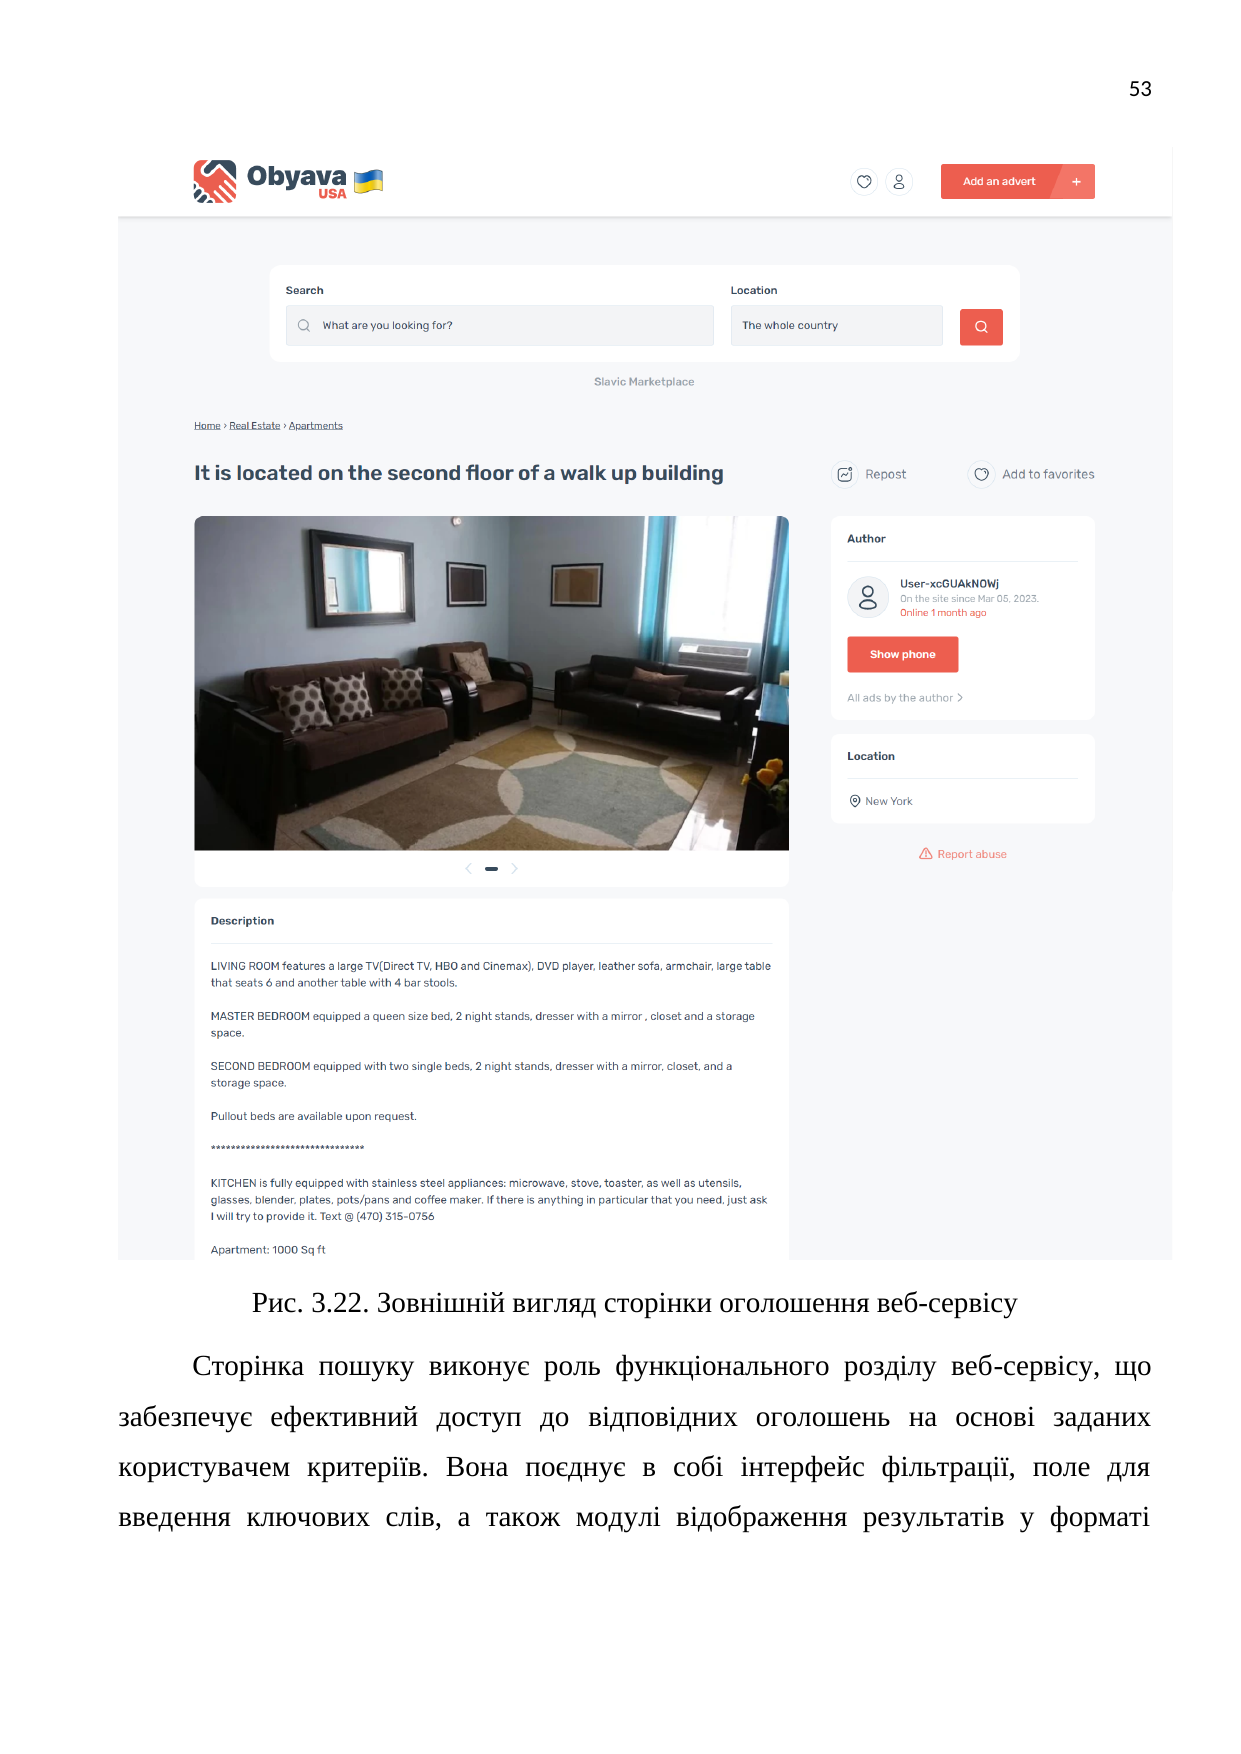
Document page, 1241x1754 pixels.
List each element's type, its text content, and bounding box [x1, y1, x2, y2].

text Сторінка пошуку виконує роль функціонального розділу веб-сервісу, що забезпечує ефективний доступ до відповідних оголошень на основі заданих користувачем критеріїв. Вона поєднує в собі інтерфейс фільтрації, поле для введення ключових слів, а також модулі відображення результатів у форматі [118, 1348, 1152, 1533]
picture [118, 147, 1173, 1260]
text Рис. 3.22. Зовнішній вигляд сторінки оголошення веб-сервісу [118, 1286, 1152, 1319]
